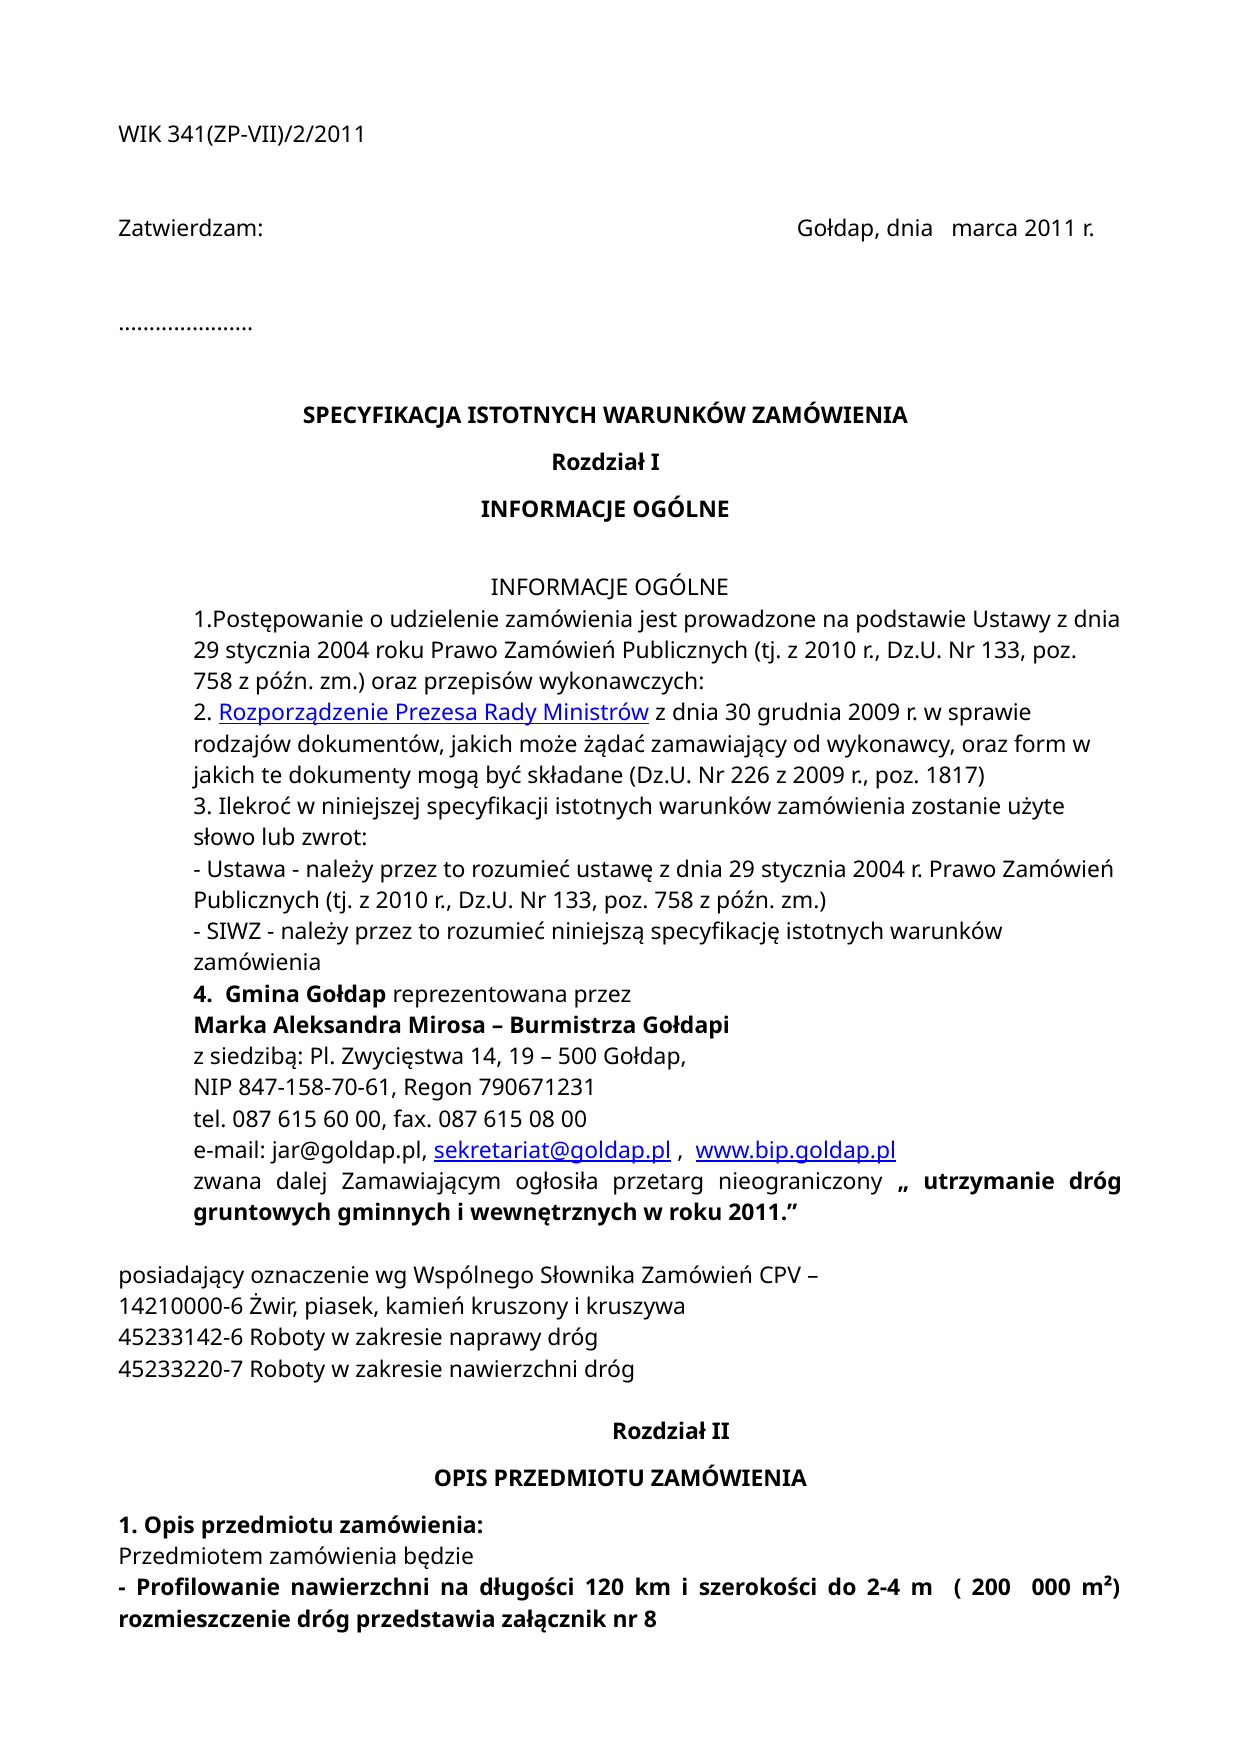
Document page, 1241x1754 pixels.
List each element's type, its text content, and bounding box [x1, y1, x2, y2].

subtitle Rozdział I [88, 446, 1122, 477]
list 1.Postępowanie o udzielenie zamówienia jest prowadzone na podstawie Ustawy z dnia 29 stycznia 2004 roku Prawo Zamówień Publicznych (tj. z 2010 r., Dz.U. Nr 133, poz. 758 z późn. zm.) oraz przepisów wykonawczych: [156, 602, 1122, 696]
list z siedzibą: Pl. Zwycięstwa 14, 19 – 500 Gołdap, NIP 847-158-70-61, Regon 790671231 [156, 1040, 1122, 1102]
list e-mail: jar@goldap.pl, sekretariat@goldap.pl , www.bip.goldap.pl [156, 1134, 1122, 1165]
text Rozdział II [118, 1415, 1122, 1446]
list - Profilowanie nawierzchni na długości 120 km i szerokości do 2-4 m ( 200 000 m²) rozmieszczenie dróg przedstawia załącznik nr 8 [118, 1571, 1122, 1634]
list INFORMACJE OGÓLNE [156, 571, 1122, 602]
list - SIWZ - należy przez to rozumieć niniejszą specyfikację istotnych warunków zamówienia [156, 915, 1122, 977]
text posiadający oznaczenie wg Wspólnego Słownika Zamówień CPV – [118, 1227, 1122, 1290]
text OPIS PRZEDMIOTU ZAMÓWIENIA [118, 1462, 1122, 1493]
text Przedmiotem zamówienia będzie [118, 1540, 1122, 1571]
list 3. Ilekroć w niniejszej specyfikacji istotnych warunków zamówienia zostanie użyte słowo lub zwrot: [156, 790, 1122, 852]
text 45233142-6 Roboty w zakresie naprawy dróg [118, 1321, 1122, 1352]
list 4. Gmina Gołdap reprezentowana przez Marka Aleksandra Mirosa – Burmistrza Gołdapi [156, 977, 1122, 1040]
text 1. Opis przedmiotu zamówienia: [118, 1509, 1122, 1540]
list tel. 087 615 60 00, fax. 087 615 08 00 [156, 1102, 1122, 1134]
text 14210000-6 Żwir, piasek, kamień kruszony i kruszywa [118, 1290, 1122, 1321]
list 2. Rozporządzenie Prezesa Rady Ministrów z dnia 30 grudnia 2009 r. w sprawie rodzajów dokumentów, jakich może żądać zamawiający od wykonawcy, oraz form w jakich te dokumenty mogą być składane (Dz.U. Nr 226 z 2009 r., poz. 1817) [156, 696, 1122, 790]
subtitle SPECYFIKACJA ISTOTNYCH WARUNKÓW ZAMÓWIENIA [88, 399, 1122, 431]
text Zatwierdzam: Gołdap, dnia marca 2011 r. [118, 212, 1122, 290]
list - Ustawa - należy przez to rozumieć ustawę z dnia 29 stycznia 2004 r. Prawo Zamówień Publicznych (tj. z 2010 r., Dz.U. Nr 133, poz. 758 z późn. zm.) [156, 852, 1122, 915]
text WIK 341(ZP-VII)/2/2011 [118, 118, 1122, 149]
text ...................... [118, 306, 1122, 337]
text 45233220-7 Roboty w zakresie nawierzchni dróg [118, 1352, 1122, 1384]
subtitle INFORMACJE OGÓLNE [88, 493, 1122, 524]
list zwana dalej Zamawiającym ogłosiła przetarg nieograniczony „ utrzymanie dróg gruntowych gminnych i wewnętrznych w roku 2011.” [156, 1165, 1122, 1227]
